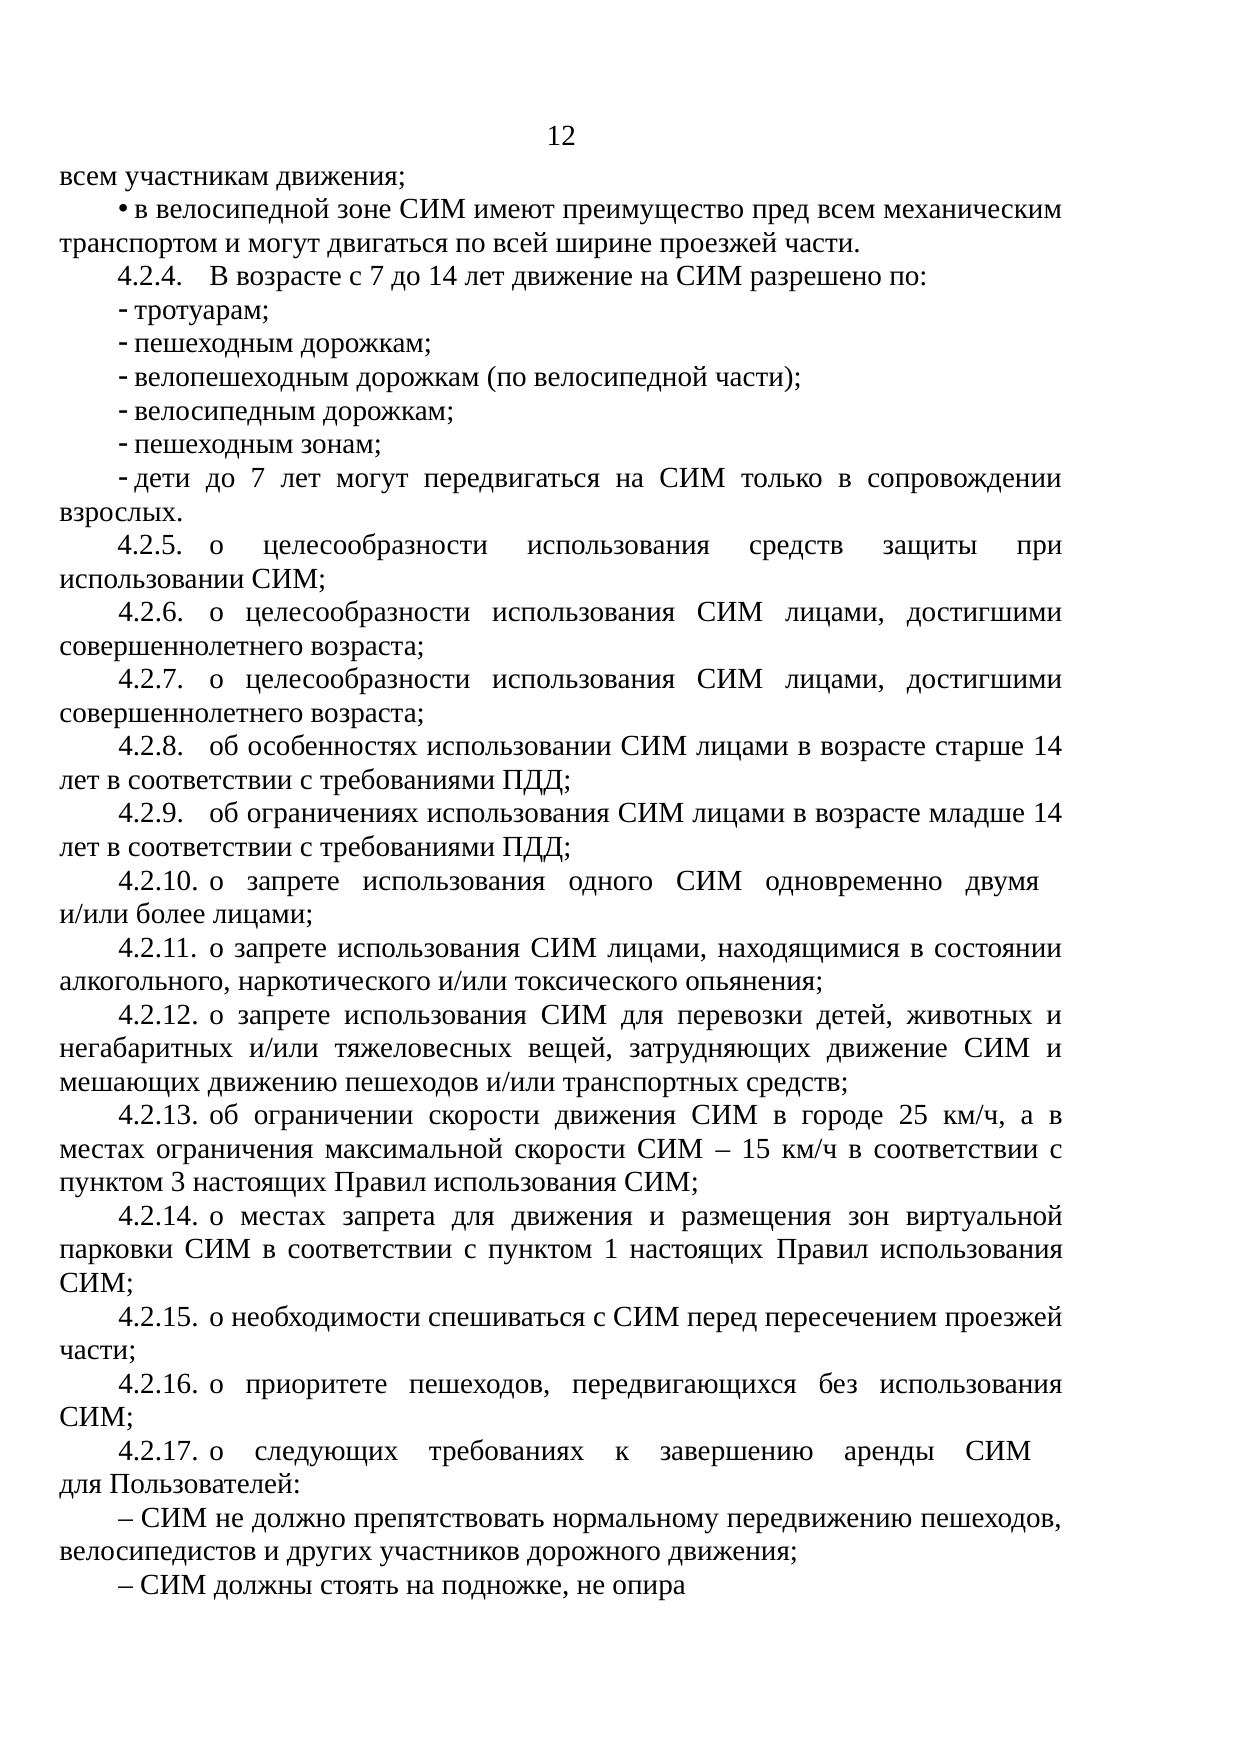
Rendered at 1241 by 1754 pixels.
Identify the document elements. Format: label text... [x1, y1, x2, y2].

text – СИМ не должно препятствовать нормальному передвижению пешеходов, велосипедистов и других участников дорожного движения; [59, 1500, 1063, 1567]
list о приоритете пешеходов, передвигающихся без использования СИМ; [59, 1366, 1063, 1433]
list о необходимости спешиваться с СИМ перед пересечением проезжей части; [59, 1299, 1063, 1366]
list о следующих требованиях к завершению аренды СИМ для Пользователей: [59, 1433, 1063, 1500]
list об особенностях использовании СИМ лицами в возрасте старше 14 лет в соответствии с требованиями ПДД; [59, 728, 1063, 796]
list о целесообразности использования СИМ лицами, достигшими совершеннолетнего возраста; [59, 661, 1063, 728]
list о запрете использования СИМ лицами, находящимися в состоянии алкогольного, наркотического и/или токсического опьянения; [59, 930, 1063, 997]
list о местах запрета для движения и размещения зон виртуальной парковки СИМ в соответствии с пунктом 1 настоящих Правил использования СИМ; [59, 1198, 1063, 1299]
list о целесообразности использования СИМ лицами, достигшими совершеннолетнего возраста; [59, 594, 1063, 661]
list тротуарам; [59, 292, 1063, 326]
list о целесообразности использования средств защиты при использовании СИМ; [59, 527, 1063, 594]
list В возрасте с 7 до 14 лет движение на СИМ разрешено по: [59, 258, 1063, 292]
list дети до 7 лет могут передвигаться на СИМ только в сопровождении взрослых. [59, 460, 1063, 527]
list пешеходным зонам; [59, 426, 1063, 460]
list в велосипедной зоне СИМ имеют преимущество пред всем механическим транспортом и могут двигаться по всей ширине проезжей части. [59, 191, 1063, 258]
list велосипедным дорожкам; [59, 393, 1063, 426]
list о запрете использования СИМ для перевозки детей, животных и негабаритных и/или тяжеловесных вещей, затрудняющих движение СИМ и мешающих движению пешеходов и/или транспортных средств; [59, 997, 1063, 1097]
list велопешеходным дорожкам (по велосипедной части); [59, 359, 1063, 393]
list об ограничениях использования СИМ лицами в возрасте младше 14 лет в соответствии с требованиями ПДД; [59, 796, 1063, 863]
list о запрете использования одного СИМ одновременно двумя и/или более лицами; [59, 863, 1063, 930]
list всем участникам движения; [59, 158, 1063, 191]
text – СИМ должны стоять на подножке, не опира [59, 1567, 1063, 1601]
list об ограничении скорости движения СИМ в городе 25 км/ч, а в местах ограничения максимальной скорости СИМ – 15 км/ч в соответствии с пунктом 3 настоящих Правил использования СИМ; [59, 1097, 1063, 1198]
list пешеходным дорожкам; [59, 326, 1063, 359]
